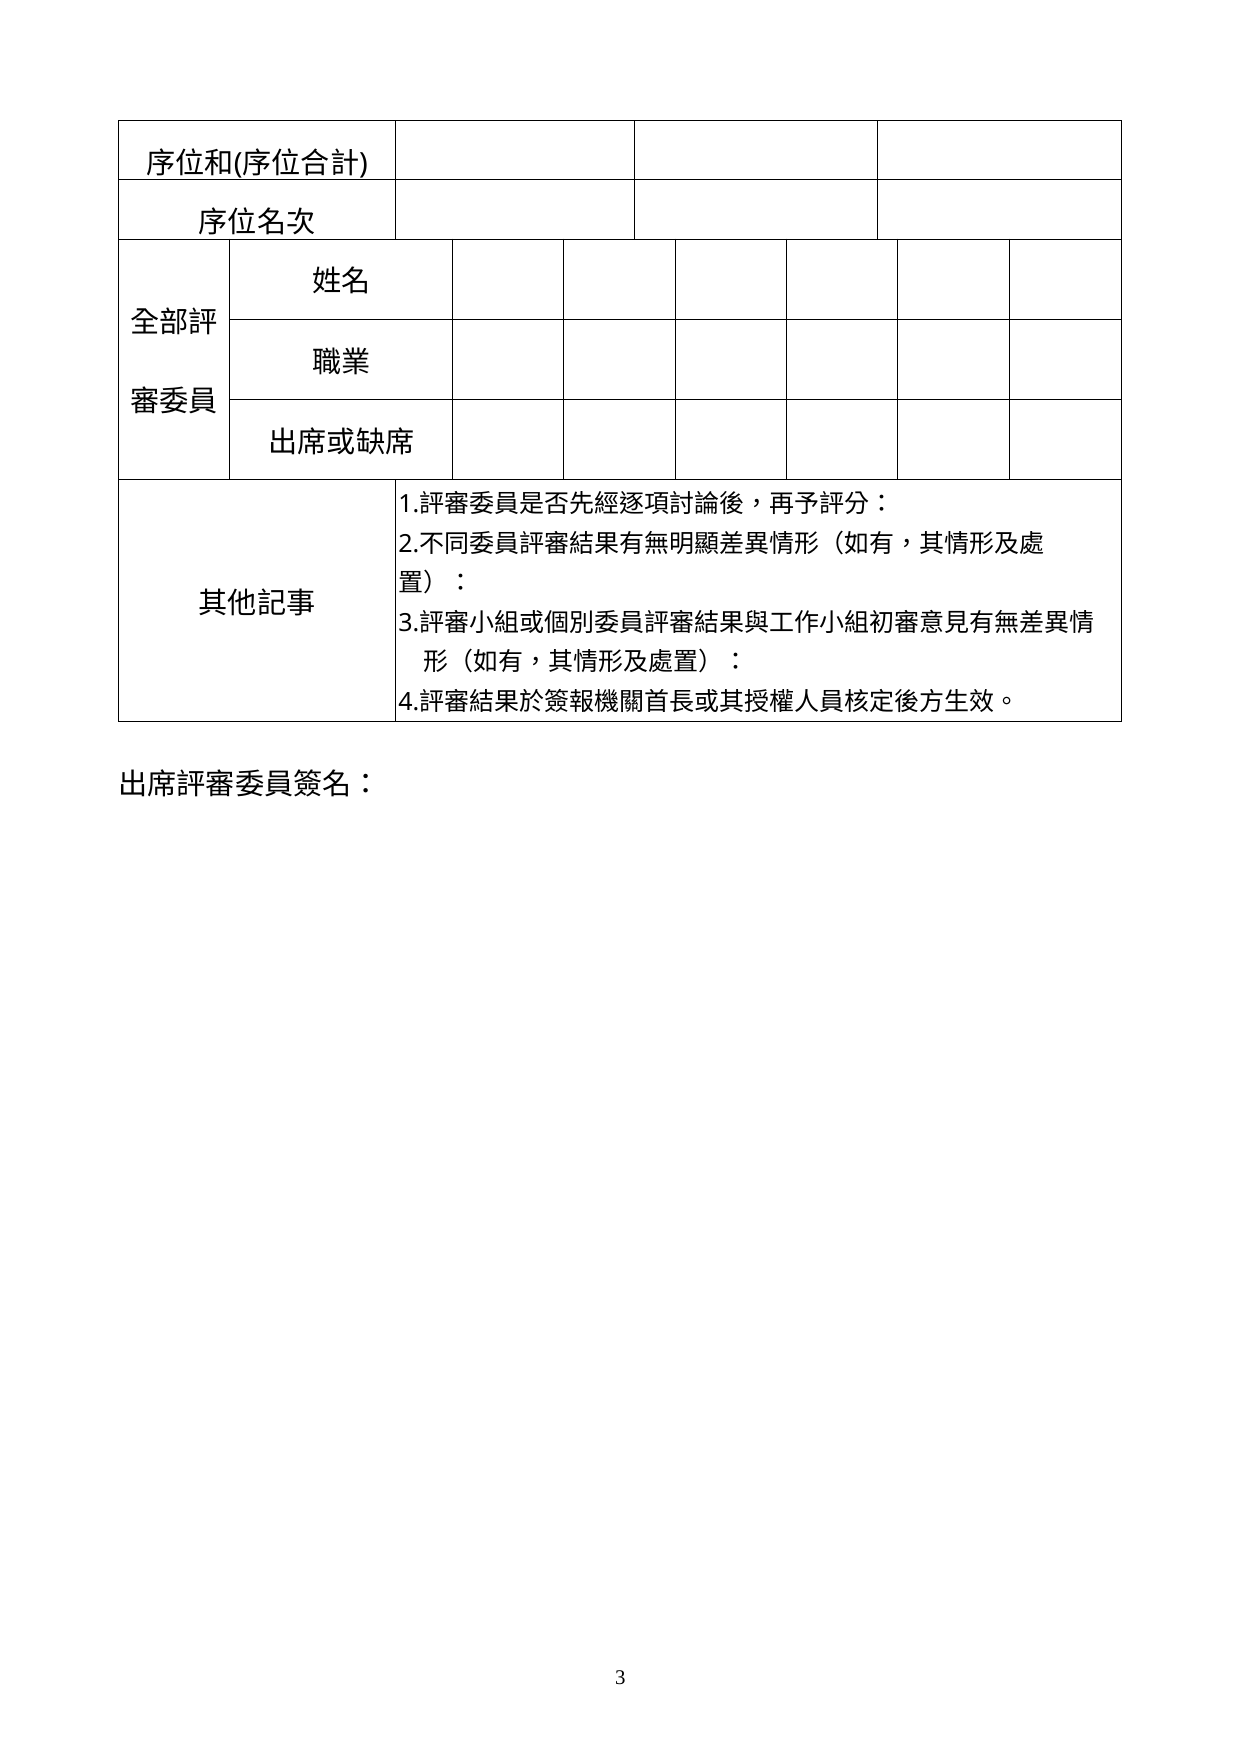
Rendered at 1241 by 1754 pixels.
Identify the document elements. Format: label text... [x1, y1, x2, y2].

table_cell 1.評審委員是否先經逐項討論後，再予評分： 2.不同委員評審結果有無明顯差異情形（如有，其情形及處置）： 3.評審小組或個別委員評審結果與工作小組初審意見有無差異情形（如有，其情形及處置）： 4.評審結果於簽報機關首長或其授權人員核定後方生效。 [396, 480, 1121, 721]
table_cell 出席或缺席 [230, 400, 452, 479]
table_cell [787, 400, 897, 479]
table_cell [1010, 320, 1121, 399]
table_cell [635, 121, 877, 179]
table_cell [453, 400, 563, 479]
table_cell [453, 320, 563, 399]
table_cell [396, 180, 634, 238]
table_cell [676, 240, 786, 319]
table_cell [1010, 240, 1121, 319]
text 出席評審委員簽名： [118, 742, 1122, 821]
table_cell 職業 [230, 320, 452, 399]
table_cell [564, 320, 675, 399]
table_cell [787, 320, 897, 399]
table_cell [878, 121, 1121, 179]
table_cell [878, 180, 1121, 238]
table_cell [635, 180, 877, 238]
table_cell [564, 400, 675, 479]
table_cell [898, 400, 1009, 479]
table_cell [898, 240, 1009, 319]
table_cell [564, 240, 675, 319]
table_cell 全部評審委員 [119, 240, 229, 479]
table_cell [453, 240, 563, 319]
table_cell [787, 240, 897, 319]
table_cell 姓名 [230, 240, 452, 319]
table_cell [676, 400, 786, 479]
table_cell [396, 121, 634, 179]
table_cell [676, 320, 786, 399]
table_cell 其他記事 [119, 480, 395, 721]
table_cell [898, 320, 1009, 399]
table_cell 序位和(序位合計) [119, 121, 395, 179]
table_cell 序位名次 [119, 180, 395, 238]
table_cell [1010, 400, 1121, 479]
